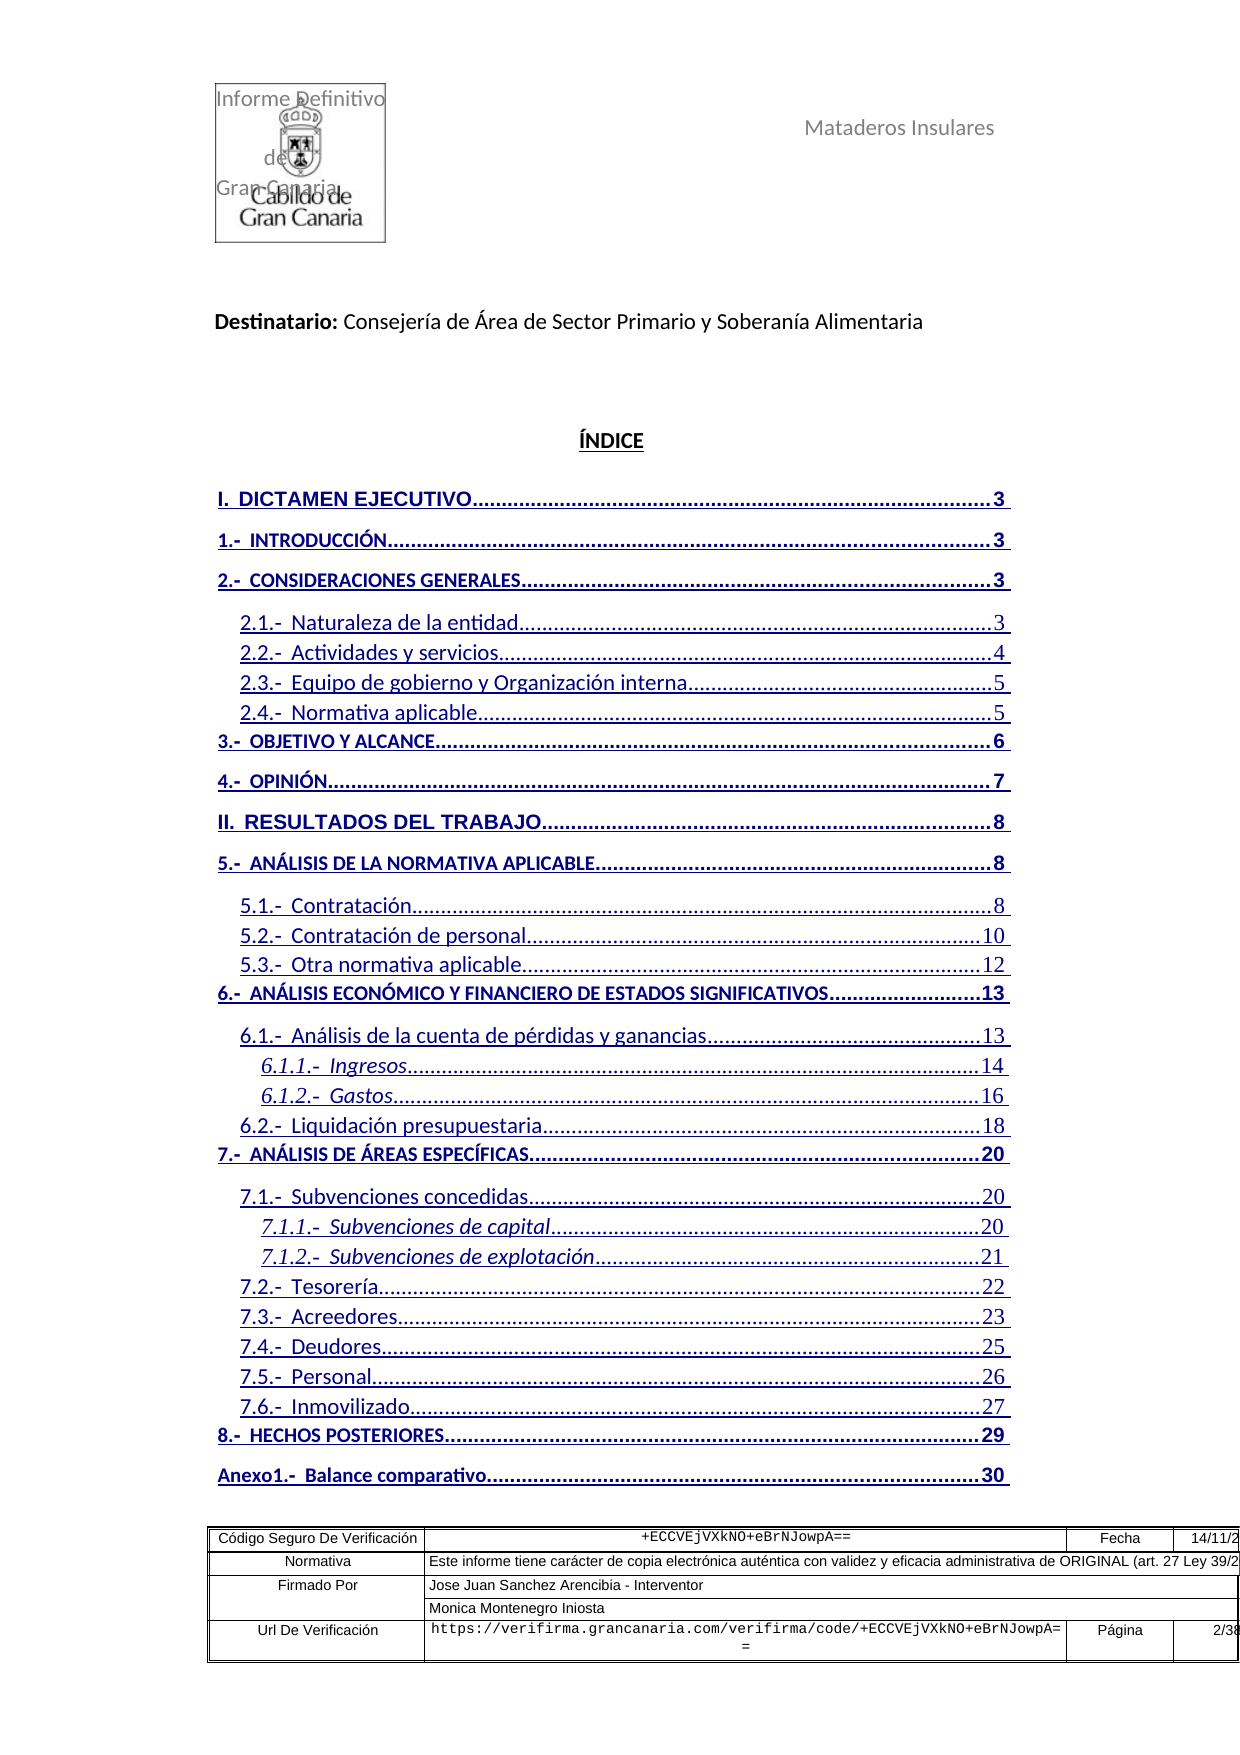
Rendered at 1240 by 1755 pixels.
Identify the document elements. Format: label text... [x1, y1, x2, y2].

text 2.‐ CONSIDERACIONES GENERALES 3 [217, 568, 1010, 589]
text 7.1.2.- Subvenciones de explotación 21 [261, 1242, 1009, 1266]
subtitle ÍNDICE [233, 426, 994, 454]
text 7.3.‐ Acreedores 23 [239, 1302, 1010, 1327]
text 2.2.‐ Actividades y servicios 4 [239, 638, 1010, 662]
text 6.1.2.- Gastos 16 [261, 1081, 1009, 1105]
text 5.‐ ANÁLISIS DE LA NORMATIVA APLICABLE 8 [217, 850, 1010, 872]
text 7.4.‐ Deudores 25 [239, 1332, 1010, 1356]
text 5.2.‐ Contratación de personal 10 [239, 921, 1010, 945]
text 7.2.‐ Tesorería 22 [239, 1272, 1010, 1297]
text II. RESULTADOS DEL TRABAJO 8 [217, 809, 1010, 831]
text 7.1.1.- Subvenciones de capital 20 [261, 1212, 1009, 1236]
text 6.1.‐ Análisis de la cuenta de pérdidas y ganancias 13 [239, 1021, 1010, 1045]
text 6.‐ ANÁLISIS ECONÓMICO Y FINANCIERO DE ESTADOS SIGNIFICATIVOS 13 [217, 981, 1010, 1002]
text 6.2.‐ Liquidación presupuestaria 18 [239, 1112, 1010, 1136]
text 2.4.‐ Normativa aplicable 5 [239, 698, 1010, 722]
text 7.5.‐ Personal 26 [239, 1362, 1010, 1386]
text 2.1.‐ Naturaleza de la entidad 3 [239, 608, 1010, 632]
text 4.‐ OPINIÓN 7 [217, 769, 1010, 790]
text 5.3.‐ Otra normativa aplicable 12 [239, 951, 1010, 975]
text 6.1.1.- Ingresos 14 [261, 1051, 1009, 1075]
text Destinatario: Consejería de Área de Sector Primario y Soberanía Alimentaria [214, 307, 1013, 335]
text 1.‐ INTRODUCCIÓN 3 [217, 527, 1010, 549]
text 2.3.‐ Equipo de gobierno y Organización interna 5 [239, 668, 1010, 692]
text 3.‐ OBJETIVO Y ALCANCE 6 [217, 728, 1010, 750]
text I. DICTAMEN EJECUTIVO 3 [217, 486, 1010, 508]
text 7.‐ ANÁLISIS DE ÁREAS ESPECÍFICAS 20 [217, 1141, 1010, 1163]
text 8.‐ HECHOS POSTERIORES 29 [217, 1422, 1010, 1444]
text Anexo1.‐ Balance comparativo 30 [217, 1463, 1010, 1484]
text 7.1.‐ Subvenciones concedidas 20 [239, 1182, 1010, 1206]
text 5.1.‐ Contratación 8 [239, 891, 1010, 915]
text 7.6.‐ Inmovilizado 27 [239, 1392, 1010, 1416]
